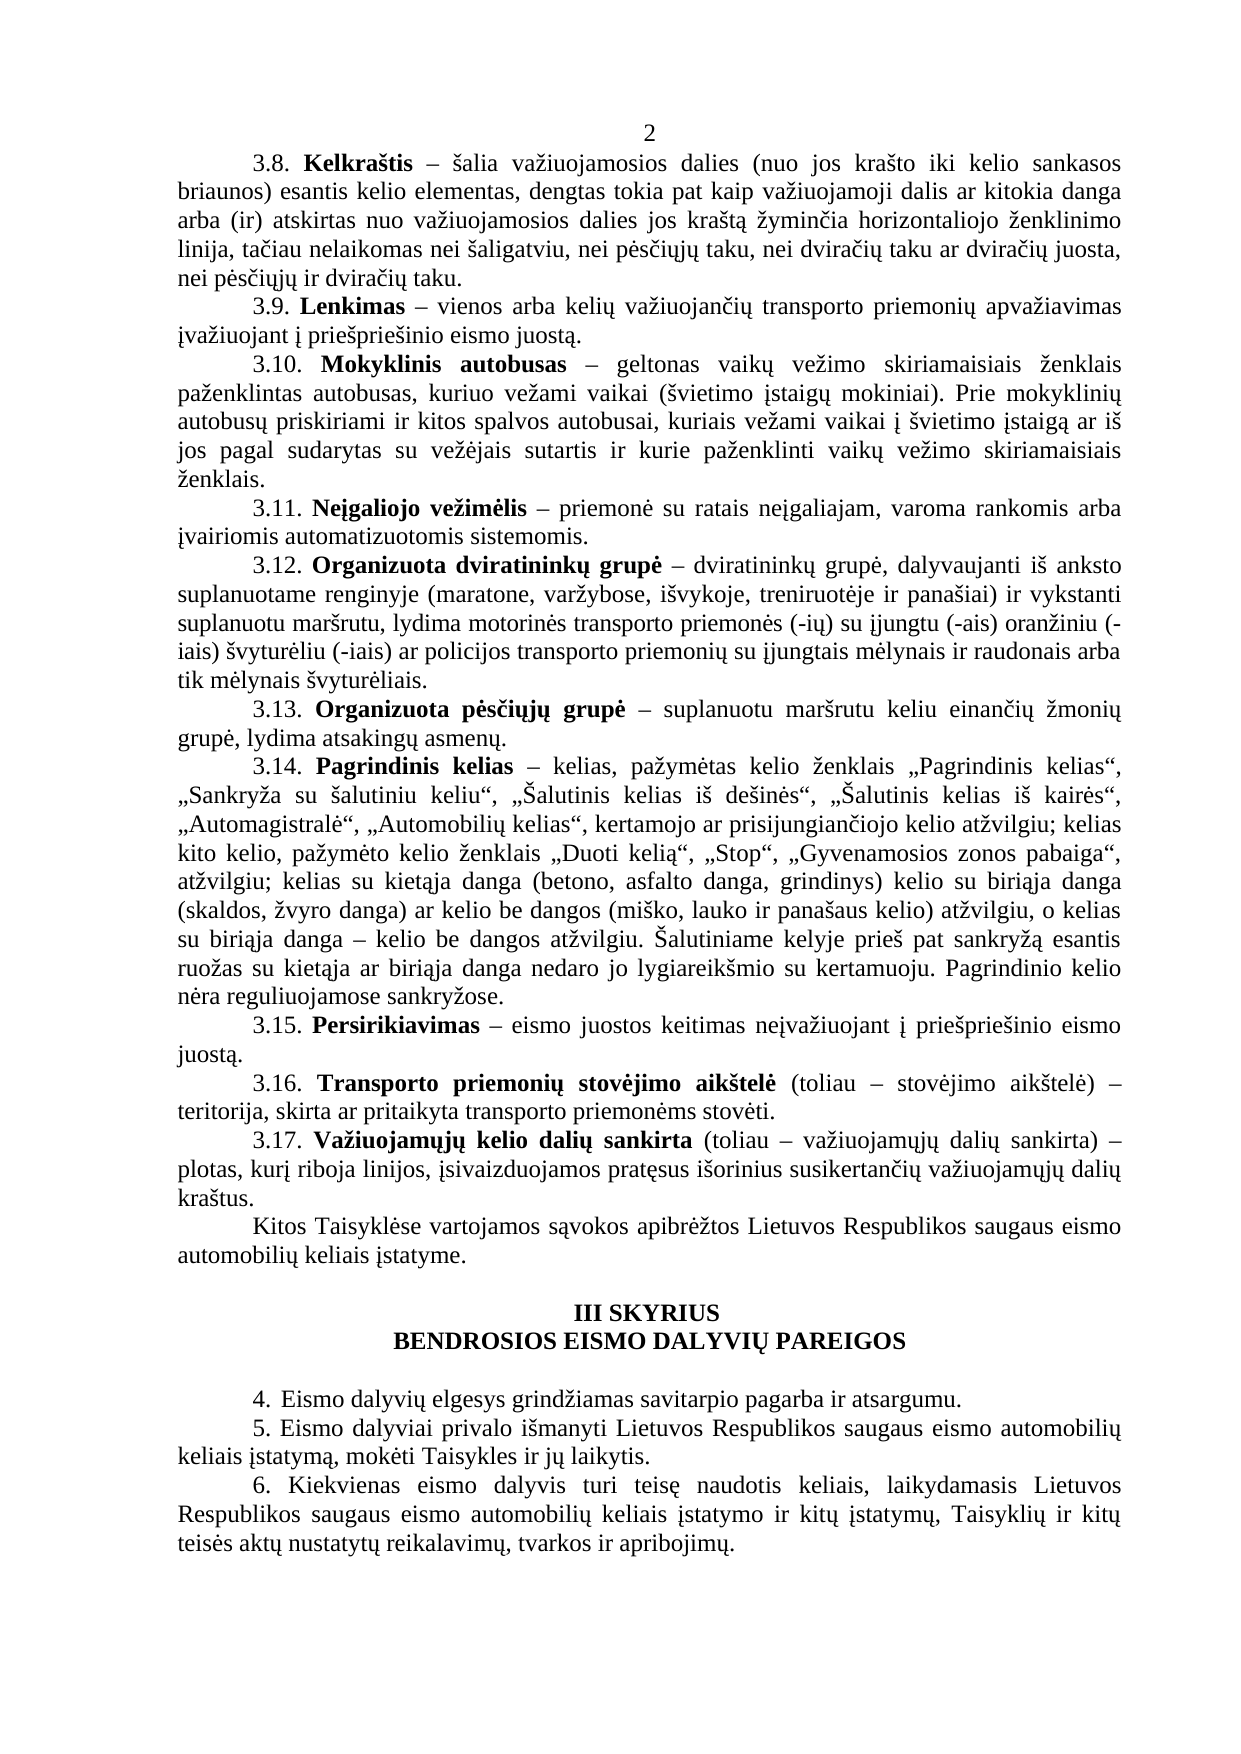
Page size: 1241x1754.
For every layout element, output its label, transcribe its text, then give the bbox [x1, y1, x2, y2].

text BENDROSIOS EISMO DALYVIŲ PAREIGOS [177, 1326, 1122, 1355]
text 3.16. Transporto priemonių stovėjimo aikštelė (toliau – stovėjimo aikštelė) – teritorija, skirta ar pritaikyta transporto priemonėms stovėti. [177, 1068, 1122, 1125]
text 4. Eismo dalyvių elgesys grindžiamas savitarpio pagarba ir atsargumu. [177, 1384, 1122, 1413]
text 3.14. Pagrindinis kelias – kelias, pažymėtas kelio ženklais „Pagrindinis kelias“, „Sankryža su šalutiniu keliu“, „Šalutinis kelias iš dešinės“, „Šalutinis kelias iš kairės“, „Automagistralė“, „Automobilių kelias“, kertamojo ar prisijungiančiojo kelio atžvilgiu; kelias kito kelio, pažymėto kelio ženklais „Duoti kelią“, „Stop“, „Gyvenamosios zonos pabaiga“, atžvilgiu; kelias su kietąja danga (betono, asfalto danga, grindinys) kelio su biriąja danga (skaldos, žvyro danga) ar kelio be dangos (miško, lauko ir panašaus kelio) atžvilgiu, o kelias su biriąja danga – kelio be dangos atžvilgiu. Šalutiniame kelyje prieš pat sankryžą esantis ruožas su kietąja ar biriąja danga nedaro jo lygiareikšmio su kertamuoju. Pagrindinio kelio nėra reguliuojamose sankryžose. [177, 751, 1122, 1010]
text 3.11. Neįgaliojo vežimėlis – priemonė su ratais neįgaliajam, varoma rankomis arba įvairiomis automatizuotomis sistemomis. [177, 493, 1122, 550]
text 3.13. Organizuota pėsčiųjų grupė – suplanuotu maršrutu keliu einančių žmonių grupė, lydima atsakingų asmenų. [177, 694, 1122, 751]
text 6. Kiekvienas eismo dalyvis turi teisę naudotis keliais, laikydamasis Lietuvos Respublikos saugaus eismo automobilių keliais įstatymo ir kitų įstatymų, Taisyklių ir kitų teisės aktų nustatytų reikalavimų, tvarkos ir apribojimų. [177, 1470, 1122, 1556]
text III SKYRIUS [177, 1298, 1122, 1326]
text Kitos Taisyklėse vartojamos sąvokos apibrėžtos Lietuvos Respublikos saugaus eismo automobilių keliais įstatyme. [177, 1211, 1122, 1269]
text 5. Eismo dalyviai privalo išmanyti Lietuvos Respublikos saugaus eismo automobilių keliais įstatymą, mokėti Taisykles ir jų laikytis. [177, 1413, 1122, 1470]
text 3.17. Važiuojamųjų kelio dalių sankirta (toliau – važiuojamųjų dalių sankirta) – plotas, kurį riboja linijos, įsivaizduojamos pratęsus išorinius susikertančių važiuojamųjų dalių kraštus. [177, 1125, 1122, 1211]
text 3.9. Lenkimas – vienos arba kelių važiuojančių transporto priemonių apvažiavimas įvažiuojant į priešpriešinio eismo juostą. [177, 291, 1122, 349]
text 3.10. Mokyklinis autobusas – geltonas vaikų vežimo skiriamaisiais ženklais paženklintas autobusas, kuriuo vežami vaikai (švietimo įstaigų mokiniai). Prie mokyklinių autobusų priskiriami ir kitos spalvos autobusai, kuriais vežami vaikai į švietimo įstaigą ar iš jos pagal sudarytas su vežėjais sutartis ir kurie paženklinti vaikų vežimo skiriamaisiais ženklais. [177, 349, 1122, 493]
text 3.15. Persirikiavimas – eismo juostos keitimas neįvažiuojant į priešpriešinio eismo juostą. [177, 1010, 1122, 1068]
text 3.12. Organizuota dviratininkų grupė – dviratininkų grupė, dalyvaujanti iš anksto suplanuotame renginyje (maratone, varžybose, išvykoje, treniruotėje ir panašiai) ir vykstanti suplanuotu maršrutu, lydima motorinės transporto priemonės (-ių) su įjungtu (-ais) oranžiniu (-iais) švyturėliu (-iais) ar policijos transporto priemonių su įjungtais mėlynais ir raudonais arba tik mėlynais švyturėliais. [177, 550, 1122, 694]
text 3.8. Kelkraštis – šalia važiuojamosios dalies (nuo jos krašto iki kelio sankasos briaunos) esantis kelio elementas, dengtas tokia pat kaip važiuojamoji dalis ar kitokia danga arba (ir) atskirtas nuo važiuojamosios dalies jos kraštą žyminčia horizontaliojo ženklinimo linija, tačiau nelaikomas nei šaligatviu, nei pėsčiųjų taku, nei dviračių taku ar dviračių juosta, nei pėsčiųjų ir dviračių taku. [177, 148, 1122, 291]
